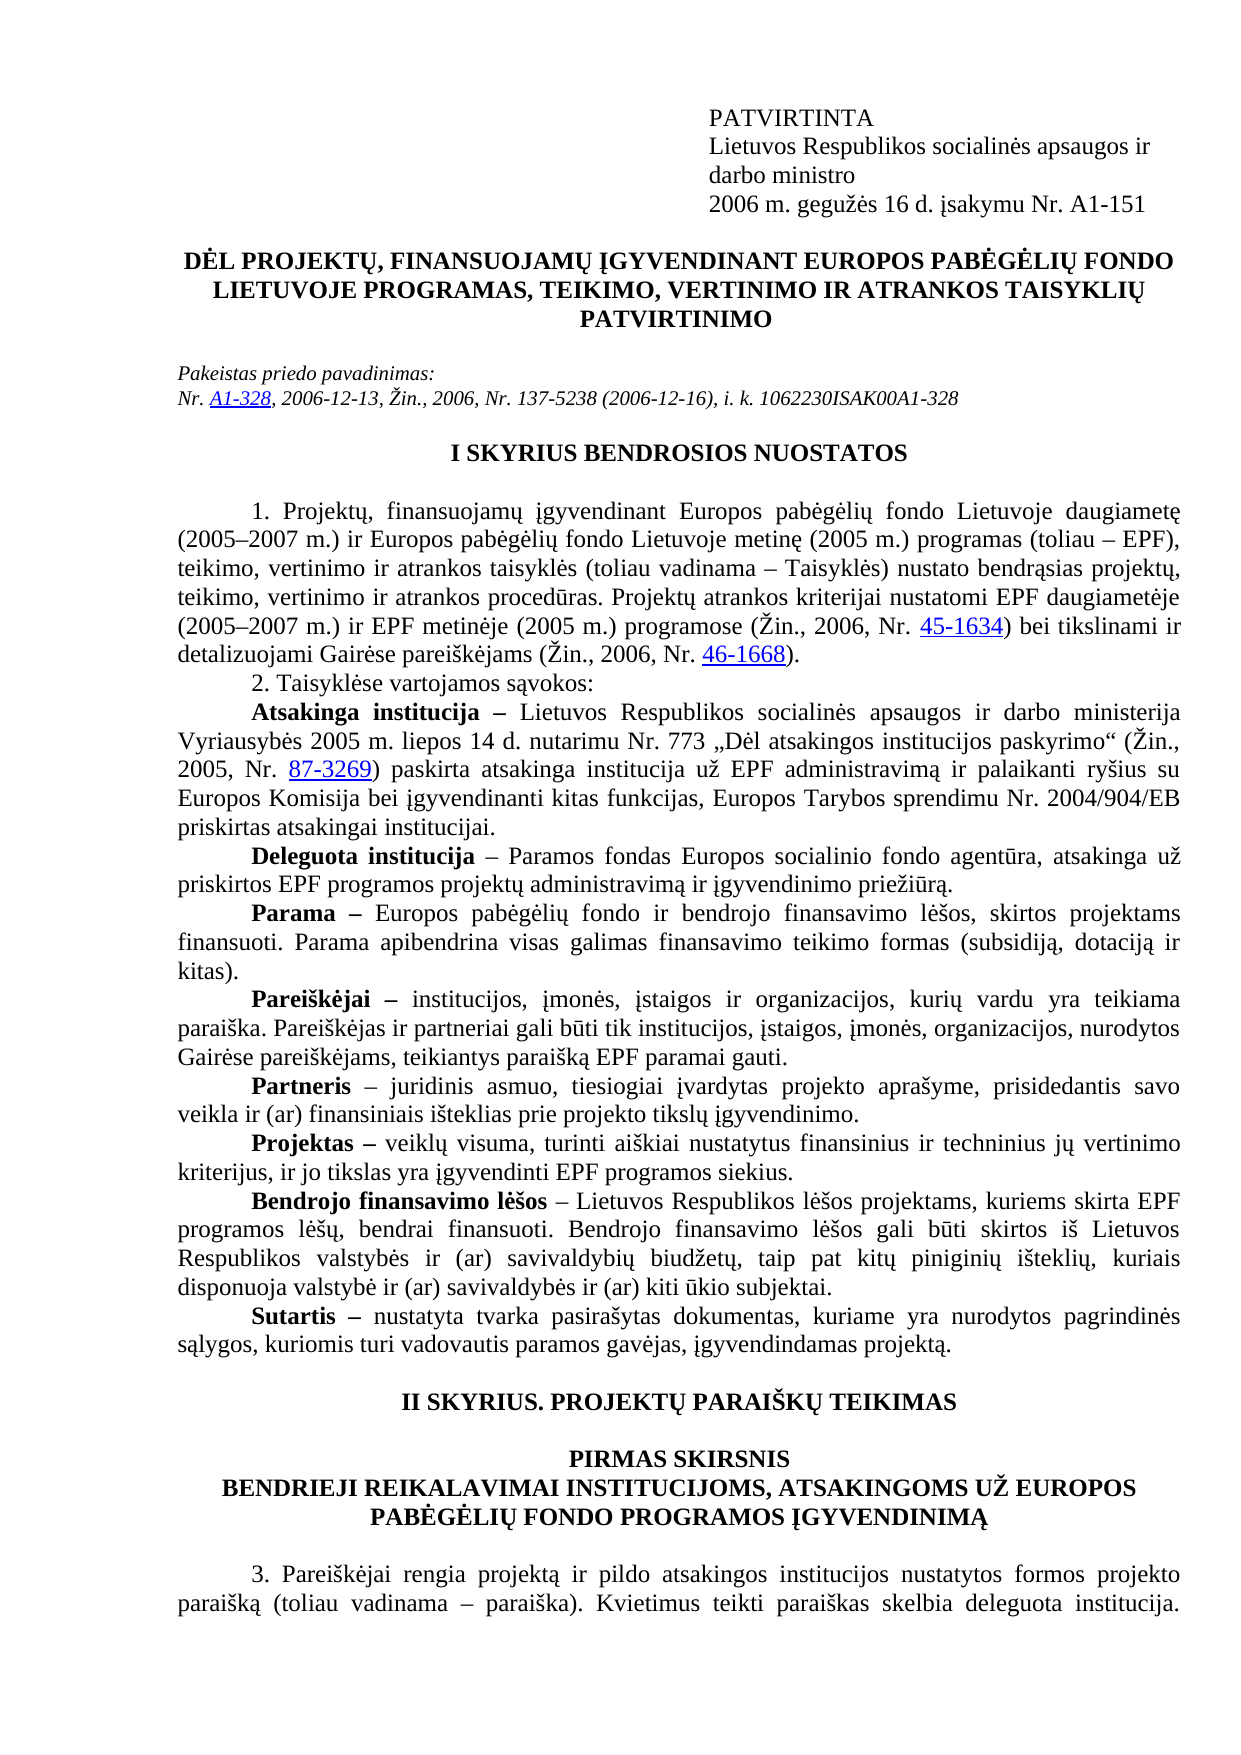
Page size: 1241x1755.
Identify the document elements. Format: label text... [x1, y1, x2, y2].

text 3. Pareiškėjai rengia projektą ir pildo atsakingos institucijos nustatytos formos projekto paraišką (toliau vadinama – paraiška). Kvietimus teikti paraiškas skelbia deleguota institucija. [177, 1559, 1181, 1617]
text II SKYRIUS. PROJEKTŲ PARAIŠKŲ TEIKIMAS [177, 1387, 1181, 1416]
text Pareiškėjai – institucijos, įmonės, įstaigos ir organizacijos, kurių vardu yra teikiama paraiška. Pareiškėjas ir partneriai gali būti tik institucijos, įstaigos, įmonės, organizacijos, nurodytos Gairėse pareiškėjams, teikiantys paraišką EPF paramai gauti. [177, 984, 1181, 1071]
text darbo ministro [177, 160, 1181, 189]
text Atsakinga institucija – Lietuvos Respublikos socialinės apsaugos ir darbo ministerija Vyriausybės 2005 m. liepos 14 d. nutarimu Nr. 773 „Dėl atsakingos institucijos paskyrimo“ (Žin., 2005, Nr. 87-3269) paskirta atsakinga institucija už EPF administravimą ir palaikanti ryšius su Europos Komisija bei įgyvendinanti kitas funkcijas, Europos Tarybos sprendimu Nr. 2004/904/EB priskirtas atsakingai institucijai. [177, 697, 1181, 841]
text Sutartis – nustatyta tvarka pasirašytas dokumentas, kuriame yra nurodytos pagrindinės sąlygos, kuriomis turi vadovautis paramos gavėjas, įgyvendindamas projektą. [177, 1301, 1181, 1358]
text PIRMAS SKIRSNIS [177, 1444, 1181, 1473]
text 2006 m. gegužės 16 d. įsakymu Nr. A1-151 [177, 189, 1181, 218]
text Parama – Europos pabėgėlių fondo ir bendrojo finansavimo lėšos, skirtos projektams finansuoti. Parama apibendrina visas galimas finansavimo teikimo formas (subsidiją, dotaciją ir kitas). [177, 898, 1181, 984]
text DĖL PROJEKTŲ, FINANSUOJAMŲ ĮGYVENDINANT EUROPOS PABĖGĖLIŲ FONDO LIETUVOJE PROGRAMAS, TEIKIMO, VERTINIMO IR ATRANKOS TAISYKLIŲ PATVIRTINIMO [177, 246, 1181, 333]
text Pakeistas priedo pavadinimas: [177, 361, 1181, 385]
text PATVIRTINTA [177, 103, 1181, 131]
text Nr. A1-328, 2006-12-13, Žin., 2006, Nr. 137-5238 (2006-12-16), i. k. 1062230ISAK00A1-328 [177, 385, 1181, 409]
text 2. Taisyklėse vartojamos sąvokos: [177, 668, 1181, 697]
text Partneris – juridinis asmuo, tiesiogiai įvardytas projekto aprašyme, prisidedantis savo veikla ir (ar) finansiniais išteklias prie projekto tikslų įgyvendinimo. [177, 1071, 1181, 1128]
text I SKYRIUS BENDROSIOS NUOSTATOS [177, 438, 1181, 467]
text Projektas – veiklų visuma, turinti aiškiai nustatytus finansinius ir techninius jų vertinimo kriterijus, ir jo tikslas yra įgyvendinti EPF programos siekius. [177, 1128, 1181, 1186]
text Lietuvos Respublikos socialinės apsaugos ir [177, 131, 1181, 160]
text Bendrojo finansavimo lėšos – Lietuvos Respublikos lėšos projektams, kuriems skirta EPF programos lėšų, bendrai finansuoti. Bendrojo finansavimo lėšos gali būti skirtos iš Lietuvos Respublikos valstybės ir (ar) savivaldybių biudžetų, taip pat kitų piniginių išteklių, kuriais disponuoja valstybė ir (ar) savivaldybės ir (ar) kiti ūkio subjektai. [177, 1186, 1181, 1301]
text BENDRIEJI REIKALAVIMAI INSTITUCIJOMS, ATSAKINGOMS UŽ EUROPOS PABĖGĖLIŲ FONDO PROGRAMOS ĮGYVENDINIMĄ [177, 1473, 1181, 1531]
text Deleguota institucija – Paramos fondas Europos socialinio fondo agentūra, atsakinga už priskirtos EPF programos projektų administravimą ir įgyvendinimo priežiūrą. [177, 841, 1181, 898]
text 1. Projektų, finansuojamų įgyvendinant Europos pabėgėlių fondo Lietuvoje daugiametę (2005–2007 m.) ir Europos pabėgėlių fondo Lietuvoje metinę (2005 m.) programas (toliau – EPF), teikimo, vertinimo ir atrankos taisyklės (toliau vadinama – Taisyklės) nustato bendrąsias projektų, teikimo, vertinimo ir atrankos procedūras. Projektų atrankos kriterijai nustatomi EPF daugiametėje (2005–2007 m.) ir EPF metinėje (2005 m.) programose (Žin., 2006, Nr. 45-1634) bei tikslinami ir detalizuojami Gairėse pareiškėjams (Žin., 2006, Nr. 46-1668). [177, 496, 1181, 668]
